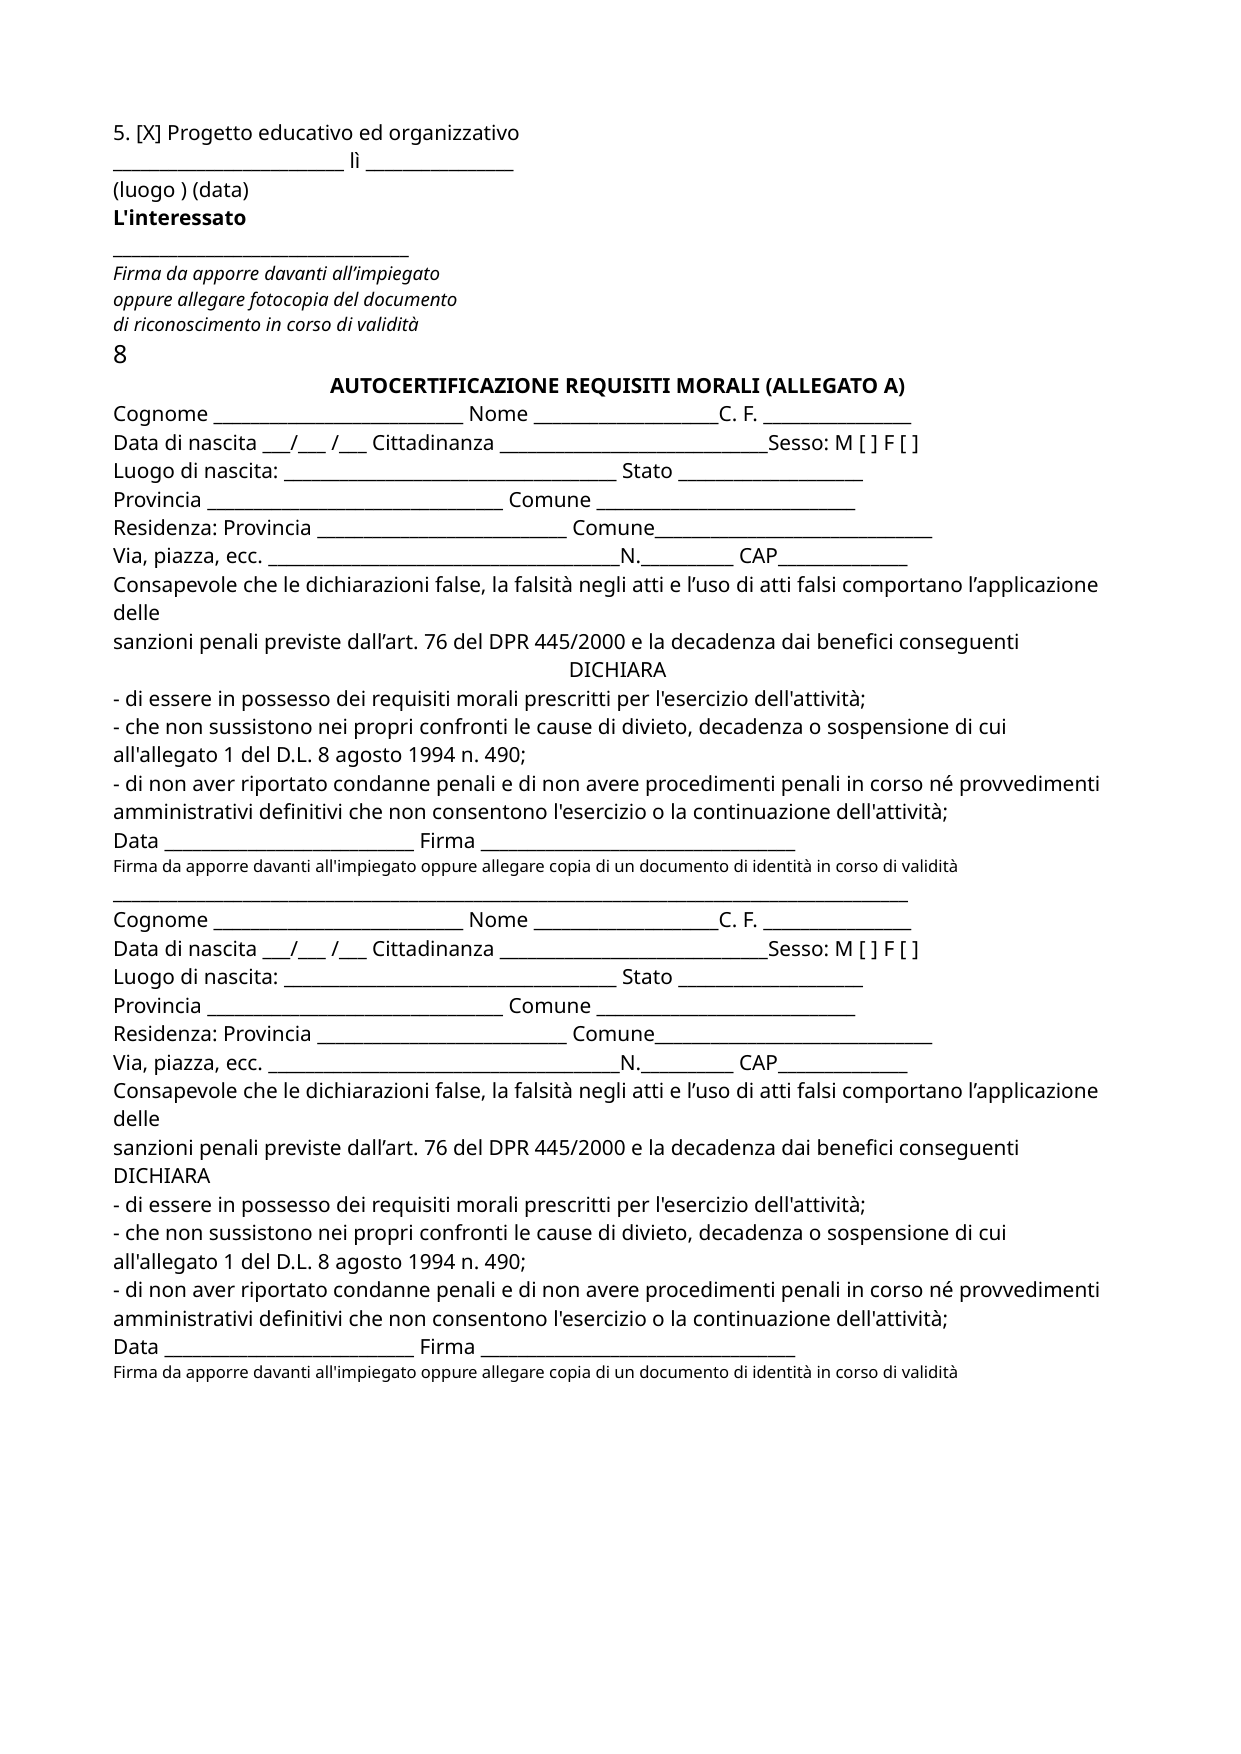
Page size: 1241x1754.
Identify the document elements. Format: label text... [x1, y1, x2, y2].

text (luogo ) (data) [113, 175, 1122, 203]
text ______________________________________________________________________________________ [113, 877, 1122, 906]
text Data ___________________________ Firma __________________________________ [113, 1332, 1122, 1361]
text Luogo di nascita: ____________________________________ Stato ____________________ [113, 456, 1122, 485]
text DICHIARA [113, 655, 1122, 684]
text 5. [X] Progetto educativo ed organizzativo [113, 118, 1122, 147]
text sanzioni penali previste dall’art. 76 del DPR 445/2000 e la decadenza dai benefici conseguenti [113, 1133, 1122, 1161]
text Provincia ________________________________ Comune ____________________________ [113, 485, 1122, 513]
text Cognome ___________________________ Nome ____________________C. F. ________________ [113, 399, 1122, 428]
text Data di nascita ___/___ /___ Cittadinanza _____________________________Sesso: M [ ] F [ ] [113, 934, 1122, 962]
text - di non aver riportato condanne penali e di non avere procedimenti penali in corso né provvedimenti [113, 1275, 1122, 1304]
text _________________________ lì ________________ [113, 147, 1122, 175]
text Firma da apporre davanti all'impiegato oppure allegare copia di un documento di identità in corso di validità [113, 1361, 1122, 1383]
text - che non sussistono nei propri confronti le cause di divieto, decadenza o sospensione di cui [113, 712, 1122, 741]
text sanzioni penali previste dall’art. 76 del DPR 445/2000 e la decadenza dai benefici conseguenti [113, 627, 1122, 655]
text Firma da apporre davanti all’impiegato [113, 260, 1122, 286]
text - di essere in possesso dei requisiti morali prescritti per l'esercizio dell'attività; [113, 1190, 1122, 1218]
text Residenza: Provincia ___________________________ Comune______________________________ [113, 1019, 1122, 1048]
text oppure allegare fotocopia del documento [113, 286, 1122, 311]
text di riconoscimento in corso di validità [113, 311, 1122, 337]
text DICHIARA [113, 1161, 1122, 1190]
text - che non sussistono nei propri confronti le cause di divieto, decadenza o sospensione di cui [113, 1218, 1122, 1247]
text Provincia ________________________________ Comune ____________________________ [113, 991, 1122, 1019]
text - di essere in possesso dei requisiti morali prescritti per l'esercizio dell'attività; [113, 684, 1122, 712]
text amministrativi definitivi che non consentono l'esercizio o la continuazione dell'attività; [113, 797, 1122, 826]
text Firma da apporre davanti all'impiegato oppure allegare copia di un documento di identità in corso di validità [113, 854, 1122, 877]
text AUTOCERTIFICAZIONE REQUISITI MORALI (ALLEGATO A) [113, 371, 1122, 399]
text ________________________________ [113, 232, 1122, 260]
text Data ___________________________ Firma __________________________________ [113, 826, 1122, 854]
text Residenza: Provincia ___________________________ Comune______________________________ [113, 513, 1122, 542]
text Consapevole che le dichiarazioni false, la falsità negli atti e l’uso di atti falsi comportano l’applicazione delle [113, 570, 1122, 627]
text 8 [113, 337, 1122, 371]
text Data di nascita ___/___ /___ Cittadinanza _____________________________Sesso: M [ ] F [ ] [113, 428, 1122, 456]
text Luogo di nascita: ____________________________________ Stato ____________________ [113, 962, 1122, 991]
text Consapevole che le dichiarazioni false, la falsità negli atti e l’uso di atti falsi comportano l’applicazione delle [113, 1076, 1122, 1133]
text Via, piazza, ecc. ______________________________________N.__________ CAP______________ [113, 1048, 1122, 1076]
text L'interessato [113, 203, 1122, 232]
text all'allegato 1 del D.L. 8 agosto 1994 n. 490; [113, 1247, 1122, 1275]
text Via, piazza, ecc. ______________________________________N.__________ CAP______________ [113, 542, 1122, 570]
text - di non aver riportato condanne penali e di non avere procedimenti penali in corso né provvedimenti [113, 769, 1122, 797]
text amministrativi definitivi che non consentono l'esercizio o la continuazione dell'attività; [113, 1304, 1122, 1332]
text all'allegato 1 del D.L. 8 agosto 1994 n. 490; [113, 741, 1122, 769]
text Cognome ___________________________ Nome ____________________C. F. ________________ [113, 906, 1122, 934]
